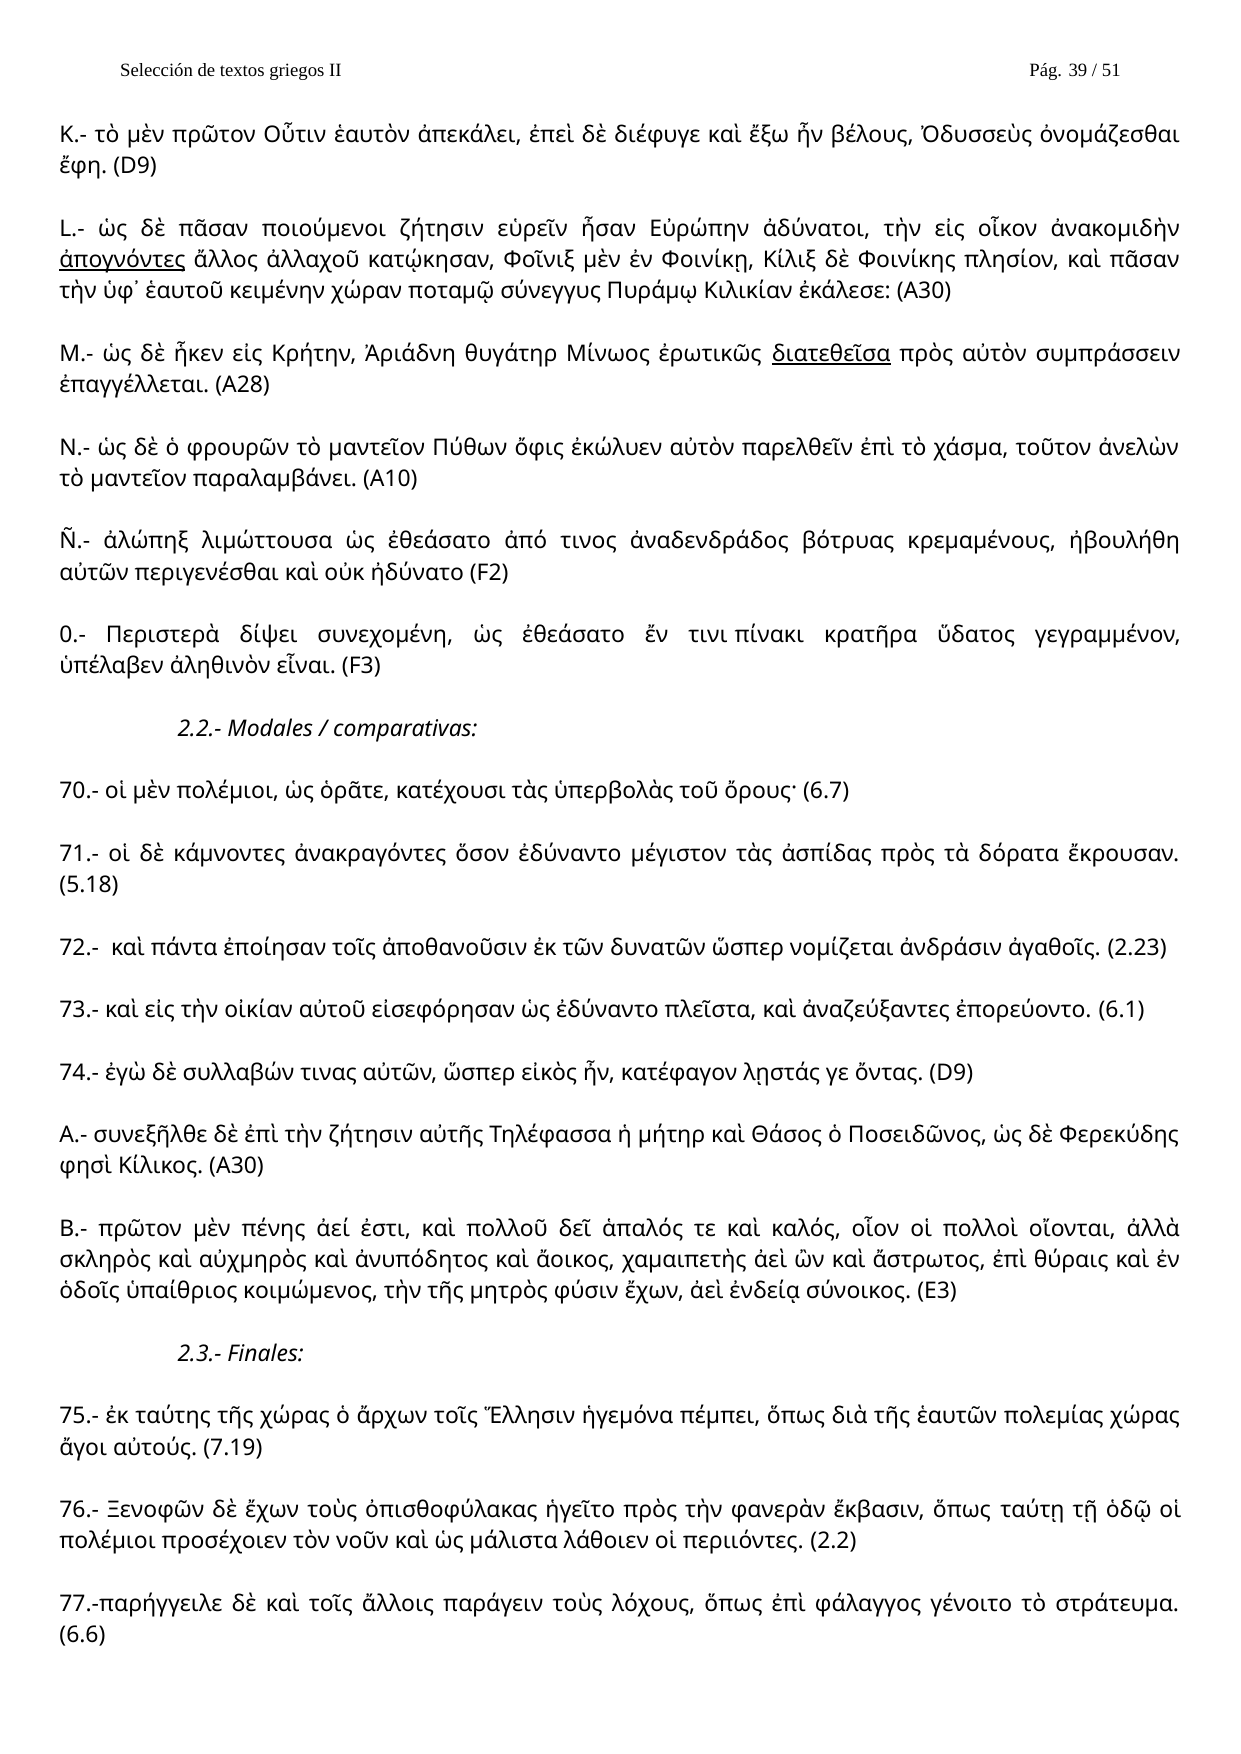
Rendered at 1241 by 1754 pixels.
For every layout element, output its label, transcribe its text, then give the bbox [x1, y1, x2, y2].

text 2.3.- Finales: [59, 1337, 1181, 1368]
text Ñ.- ἀλώπηξ λιμώττουσα ὡς ἐθεάσατο ἀπό τινος ἀναδενδράδος βότρυας κρεμαμένους, ἠβουλήθη αὐτῶν περιγενέσθαι καὶ οὐκ ἠδύνατο (F2) [59, 524, 1181, 587]
text A.- συνεξῆλθε δὲ ἐπὶ τὴν ζήτησιν αὐτῆς Τηλέφασσα ἡ μήτηρ καὶ Θάσος ὁ Ποσειδῶνος, ὡς δὲ Φερεκύδης φησὶ Κίλικος. (A30) [59, 1118, 1181, 1181]
text 2.2.- Modales / comparativas: [59, 712, 1181, 743]
text 75.- ἐκ ταύτης τῆς χώρας ὁ ἄρχων τοῖς Ἕλλησιν ἡγεμόνα πέμπει, ὅπως διὰ τῆς ἑαυτῶν πολεμίας χώρας ἄγοι αὐτούς. (7.19) [59, 1399, 1181, 1462]
text 76.- Ξενοφῶν δὲ ἔχων τοὺς ὀπισθοφύλακας ἡγεῖτο πρὸς τὴν φανερὰν ἔκβασιν, ὅπως ταύτῃ τῇ ὁδῷ οἱ πολέμιοι προσέχοιεν τὸν νοῦν καὶ ὡς μάλιστα λάθοιεν οἱ περιιόντες. (2.2) [59, 1493, 1181, 1556]
text 74.- ἐγὼ δὲ συλλαβών τινας αὐτῶν, ὥσπερ εἰκὸς ἦν, κατέφαγον λῃστάς γε ὄντας. (D9) [59, 1056, 1181, 1087]
text K.- τὸ μὲν πρῶτον Οὖτιν ἑαυτὸν ἀπεκάλει, ἐπεὶ δὲ διέφυγε καὶ ἔξω ἦν βέλους, Ὀδυσσεὺς ὀνομάζεσθαι ἔφη. (D9) [59, 118, 1181, 181]
text N.- ὡς δὲ ὁ φρουρῶν τὸ μαντεῖον Πύθων ὄφις ἐκώλυεν αὐτὸν παρελθεῖν ἐπὶ τὸ χάσμα, τοῦτον ἀνελὼν τὸ μαντεῖον παραλαμβάνει. (A10) [59, 431, 1181, 493]
text 71.- οἱ δὲ κάμνοντες ἀνακραγόντες ὅσον ἐδύναντο μέγιστον τὰς ἀσπίδας πρὸς τὰ δόρατα ἔκρουσαν. (5.18) [59, 837, 1181, 899]
text M.- ὡς δὲ ἧκεν εἰς Κρήτην, Ἀριάδνη θυγάτηρ Μίνωος ἐρωτικῶς διατεθεῖσα πρὸς αὐτὸν συμπράσσειν ἐπαγγέλλεται. (A28) [59, 337, 1181, 399]
text 70.- οἱ μὲν πολέμιοι, ὡς ὁρᾶτε, κατέχουσι τὰς ὑπερβολὰς τοῦ ὄρους· (6.7) [59, 774, 1181, 806]
text 73.- καὶ εἰς τὴν οἰκίαν αὐτοῦ εἰσεφόρησαν ὡς ἐδύναντο πλεῖστα, καὶ ἀναζεύξαντες ἐπορεύοντο. (6.1) [59, 993, 1181, 1024]
text B.- πρῶτον μὲν πένης ἀεί ἐστι, καὶ πολλοῦ δεῖ ἁπαλός τε καὶ καλός, οἷον οἱ πολλοὶ οἴονται, ἀλλὰ σκληρὸς καὶ αὐχμηρὸς καὶ ἀνυπόδητος καὶ ἄοικος, χαμαιπετὴς ἀεὶ ὢν καὶ ἄστρωτος, ἐπὶ θύραις καὶ ἐν ὁδοῖς ὑπαίθριος κοιμώμενος, τὴν τῆς μητρὸς φύσιν ἔχων, ἀεὶ ἐνδείᾳ σύνοικος. (E3) [59, 1212, 1181, 1306]
text 72.- καὶ πάντα ἐποίησαν τοῖς ἀποθανοῦσιν ἐκ τῶν δυνατῶν ὥσπερ νομίζεται ἀνδράσιν ἀγαθοῖς. (2.23) [59, 931, 1181, 962]
text L.- ὡς δὲ πᾶσαν ποιούμενοι ζήτησιν εὑρεῖν ἦσαν Εὐρώπην ἀδύνατοι, τὴν εἰς οἶκον ἀνακομιδὴν ἀπογνόντες ἄλλος ἀλλαχοῦ κατῴκησαν, Φοῖνιξ μὲν ἐν Φοινίκῃ, Κίλιξ δὲ Φοινίκης πλησίον, καὶ πᾶσαν τὴν ὑφ᾽ ἑαυτοῦ κειμένην χώραν ποταμῷ σύνεγγυς Πυράμῳ Κιλικίαν ἐκάλεσε: (A30) [59, 212, 1181, 306]
text 77.-παρήγγειλε δὲ καὶ τοῖς ἄλλοις παράγειν τοὺς λόχους, ὅπως ἐπὶ φάλαγγος γένοιτο τὸ στράτευμα. (6.6) [59, 1587, 1181, 1649]
text 0.- Περιστερὰ δίψει συνεχομένη, ὡς ἐθεάσατο ἔν τινι πίνακι κρατῆρα ὕδατος γεγραμμένον, ὑπέλαβεν ἀληθινὸν εἶναι. (F3) [59, 618, 1181, 681]
